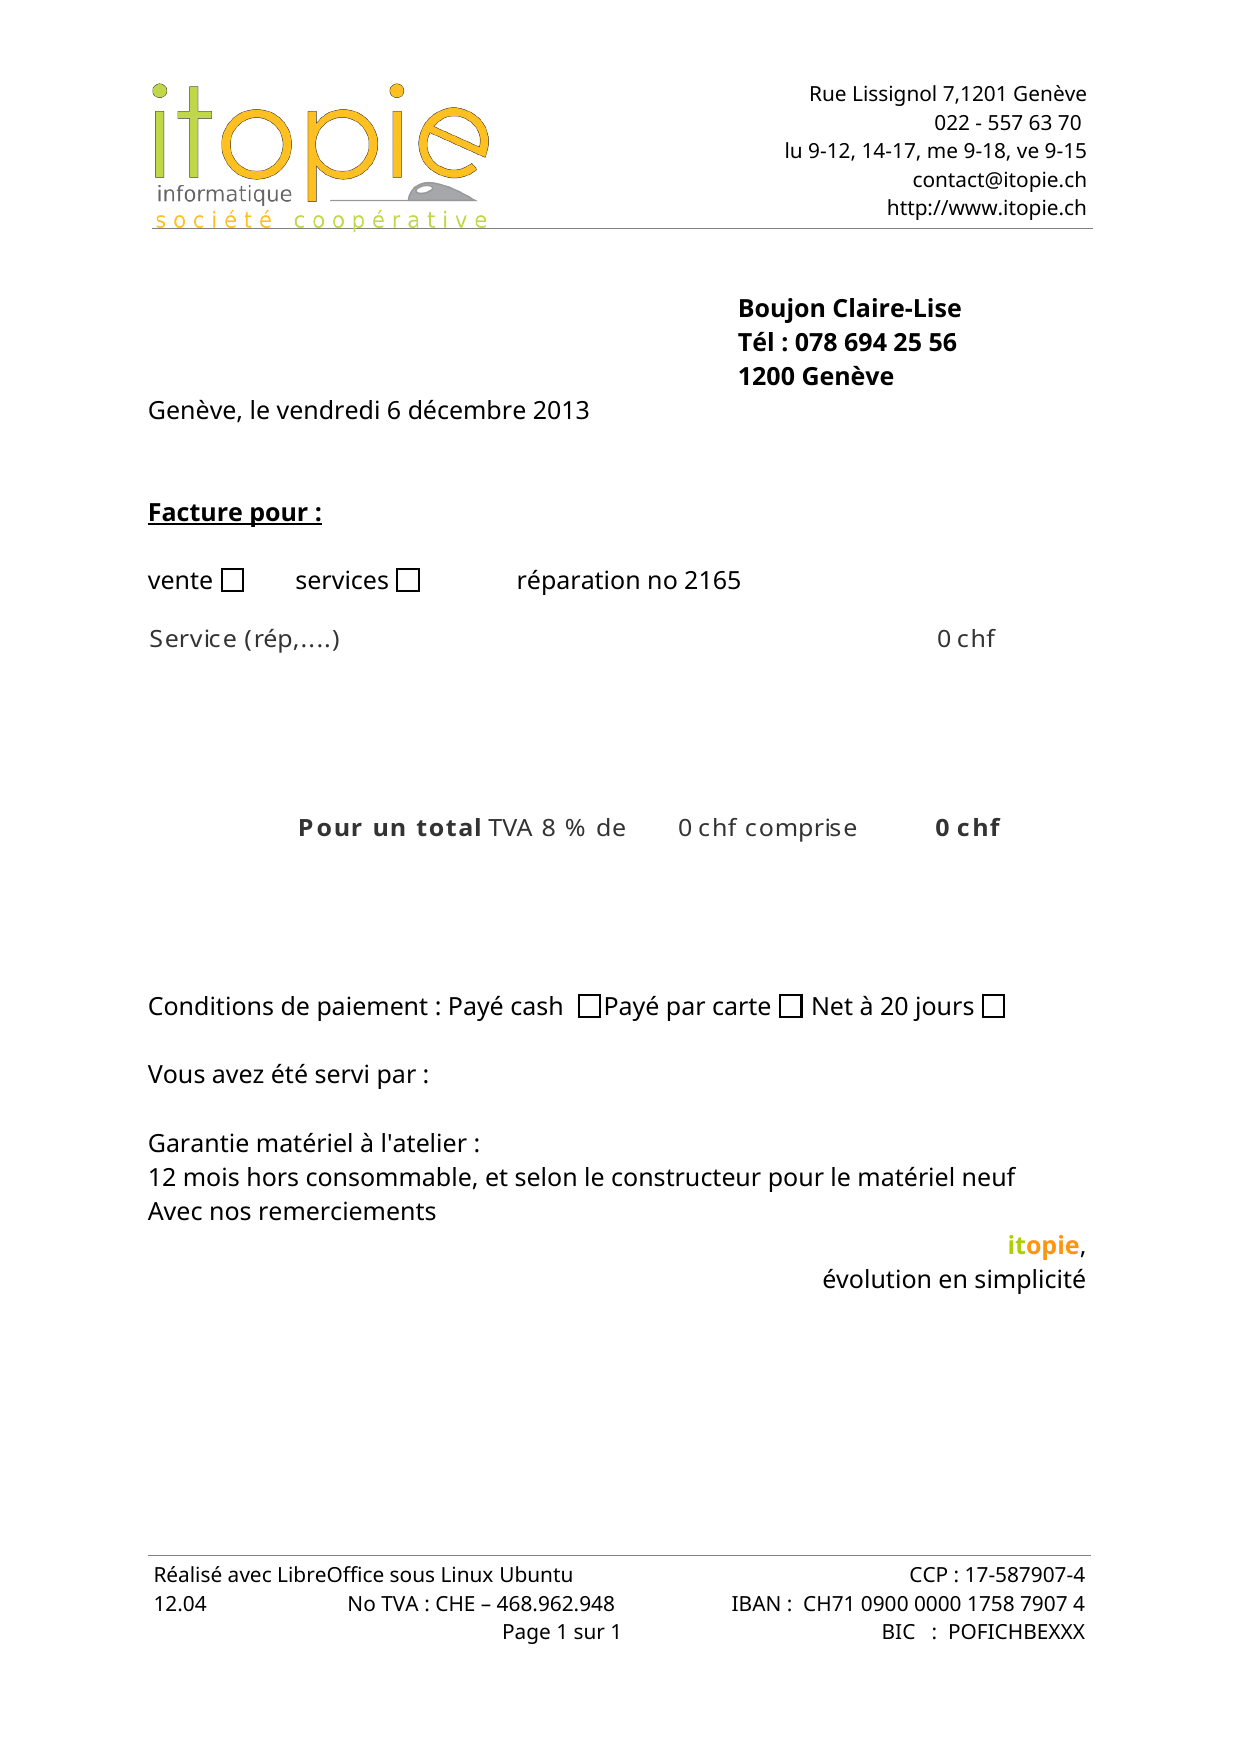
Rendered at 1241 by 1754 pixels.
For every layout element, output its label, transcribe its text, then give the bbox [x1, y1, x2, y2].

text 1200 Genève [148, 358, 1093, 392]
text vente services réparation no 2165 [148, 563, 1093, 597]
text évolution en simplicité [148, 1262, 1093, 1296]
text Genève, le vendredi 6 décembre 2013 [148, 392, 1093, 427]
text Vous avez été servi par : [148, 1057, 1093, 1091]
text itopie, [148, 1227, 1093, 1262]
picture [138, 72, 500, 244]
text 12 mois hors consommable, et selon le constructeur pour le matériel neuf [148, 1159, 1093, 1193]
text Avec nos remerciements [148, 1193, 1093, 1227]
text Boujon Claire-Lise [148, 290, 1093, 324]
text Garantie matériel à l'atelier : [148, 1125, 1093, 1159]
text Conditions de paiement : Payé cash Payé par carte Net à 20 jours [148, 989, 1093, 1023]
text Facture pour : [148, 495, 1093, 529]
text Tél : 078 694 25 56 [148, 324, 1093, 358]
